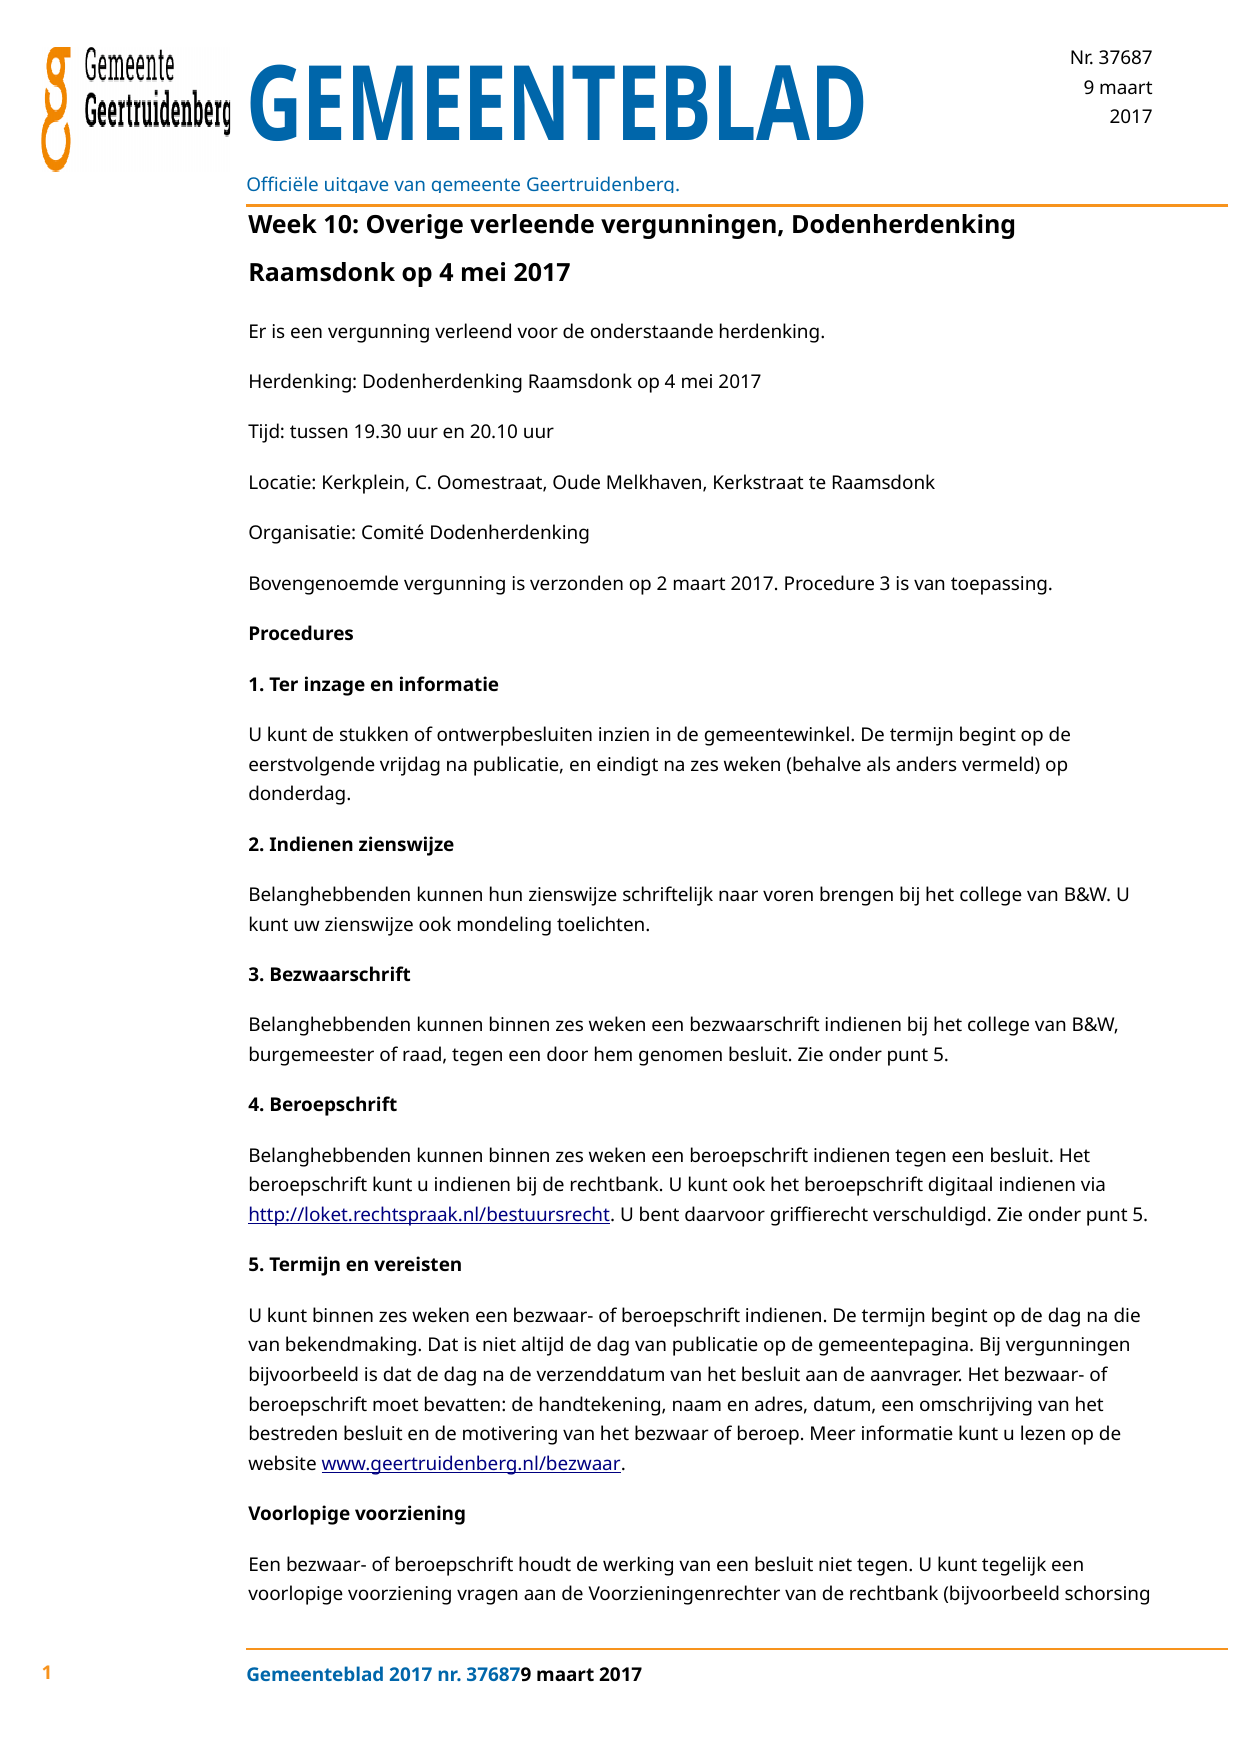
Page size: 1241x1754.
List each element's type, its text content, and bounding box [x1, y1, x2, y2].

text Locatie: Kerkplein, C. Oomestraat, Oude Melkhaven, Kerkstraat te Raamsdonk [248, 469, 1152, 495]
text Belanghebbenden kunnen binnen zes weken een beroepschrift indienen tegen een besluit. Het beroepschrift kunt u indienen bij de rechtbank. U kunt ook het beroepschrift digitaal indienen via http://loket.rechtspraak.nl/bestuursrecht. U bent daarvoor griffierecht verschuldigd. Zie onder punt 5. [248, 1142, 1152, 1227]
text Belanghebbenden kunnen hun zienswijze schriftelijk naar voren brengen bij het college van B&W. U kunt uw zienswijze ook mondeling toelichten. [248, 881, 1152, 937]
text U kunt de stukken of ontwerpbesluiten inzien in de gemeentewinkel. De termijn begint op de eerstvolgende vrijdag na publicatie, en eindigt na zes weken (behalve als anders vermeld) op donderdag. [248, 721, 1152, 806]
text Er is een vergunning verleend voor de onderstaande herdenking. [248, 318, 1152, 344]
text 3. Bezwaarschrift [248, 961, 1152, 987]
text Procedures [248, 620, 1152, 646]
text Voorlopige voorziening [248, 1500, 1152, 1526]
text Organisatie: Comité Dodenherdenking [248, 519, 1152, 545]
text Een bezwaar- of beroepschrift houdt de werking van een besluit niet tegen. U kunt tegelijk een voorlopige voorziening vragen aan de Voorzieningenrechter van de rechtbank (bijvoorbeeld schorsing [248, 1551, 1152, 1606]
text Herdenking: Dodenherdenking Raamsdonk op 4 mei 2017 [248, 368, 1152, 394]
text Week 10: Overige verleende vergunningen, Dodenherdenking Raamsdonk op 4 mei 2017 [248, 207, 1152, 288]
text Tijd: tussen 19.30 uur en 20.10 uur [248, 419, 1152, 444]
text Bovengenoemde vergunning is verzonden op 2 maart 2017. Procedure 3 is van toepassing. [248, 570, 1152, 596]
text 5. Termijn en vereisten [248, 1252, 1152, 1277]
text 1. Ter inzage en informatie [248, 671, 1152, 697]
text 4. Beroepschrift [248, 1092, 1152, 1117]
text U kunt binnen zes weken een bezwaar- of beroepschrift indienen. De termijn begint op de dag na die van bekendmaking. Dat is niet altijd de dag van publicatie op de gemeentepagina. Bij vergunningen bijvoorbeeld is dat de dag na de verzenddatum van het besluit aan de aanvrager. Het bezwaar- of beroepschrift moet bevatten: de handtekening, naam en adres, datum, een omschrijving van het bestreden besluit en de motivering van het bezwaar of beroep. Meer informatie kunt u lezen op de website www.geertruidenberg.nl/bezwaar. [248, 1302, 1152, 1476]
picture [41, 47, 231, 172]
text 2. Indienen zienswijze [248, 831, 1152, 857]
text Belanghebbenden kunnen binnen zes weken een bezwaarschrift indienen bij het college van B&W, burgemeester of raad, tegen een door hem genomen besluit. Zie onder punt 5. [248, 1012, 1152, 1067]
